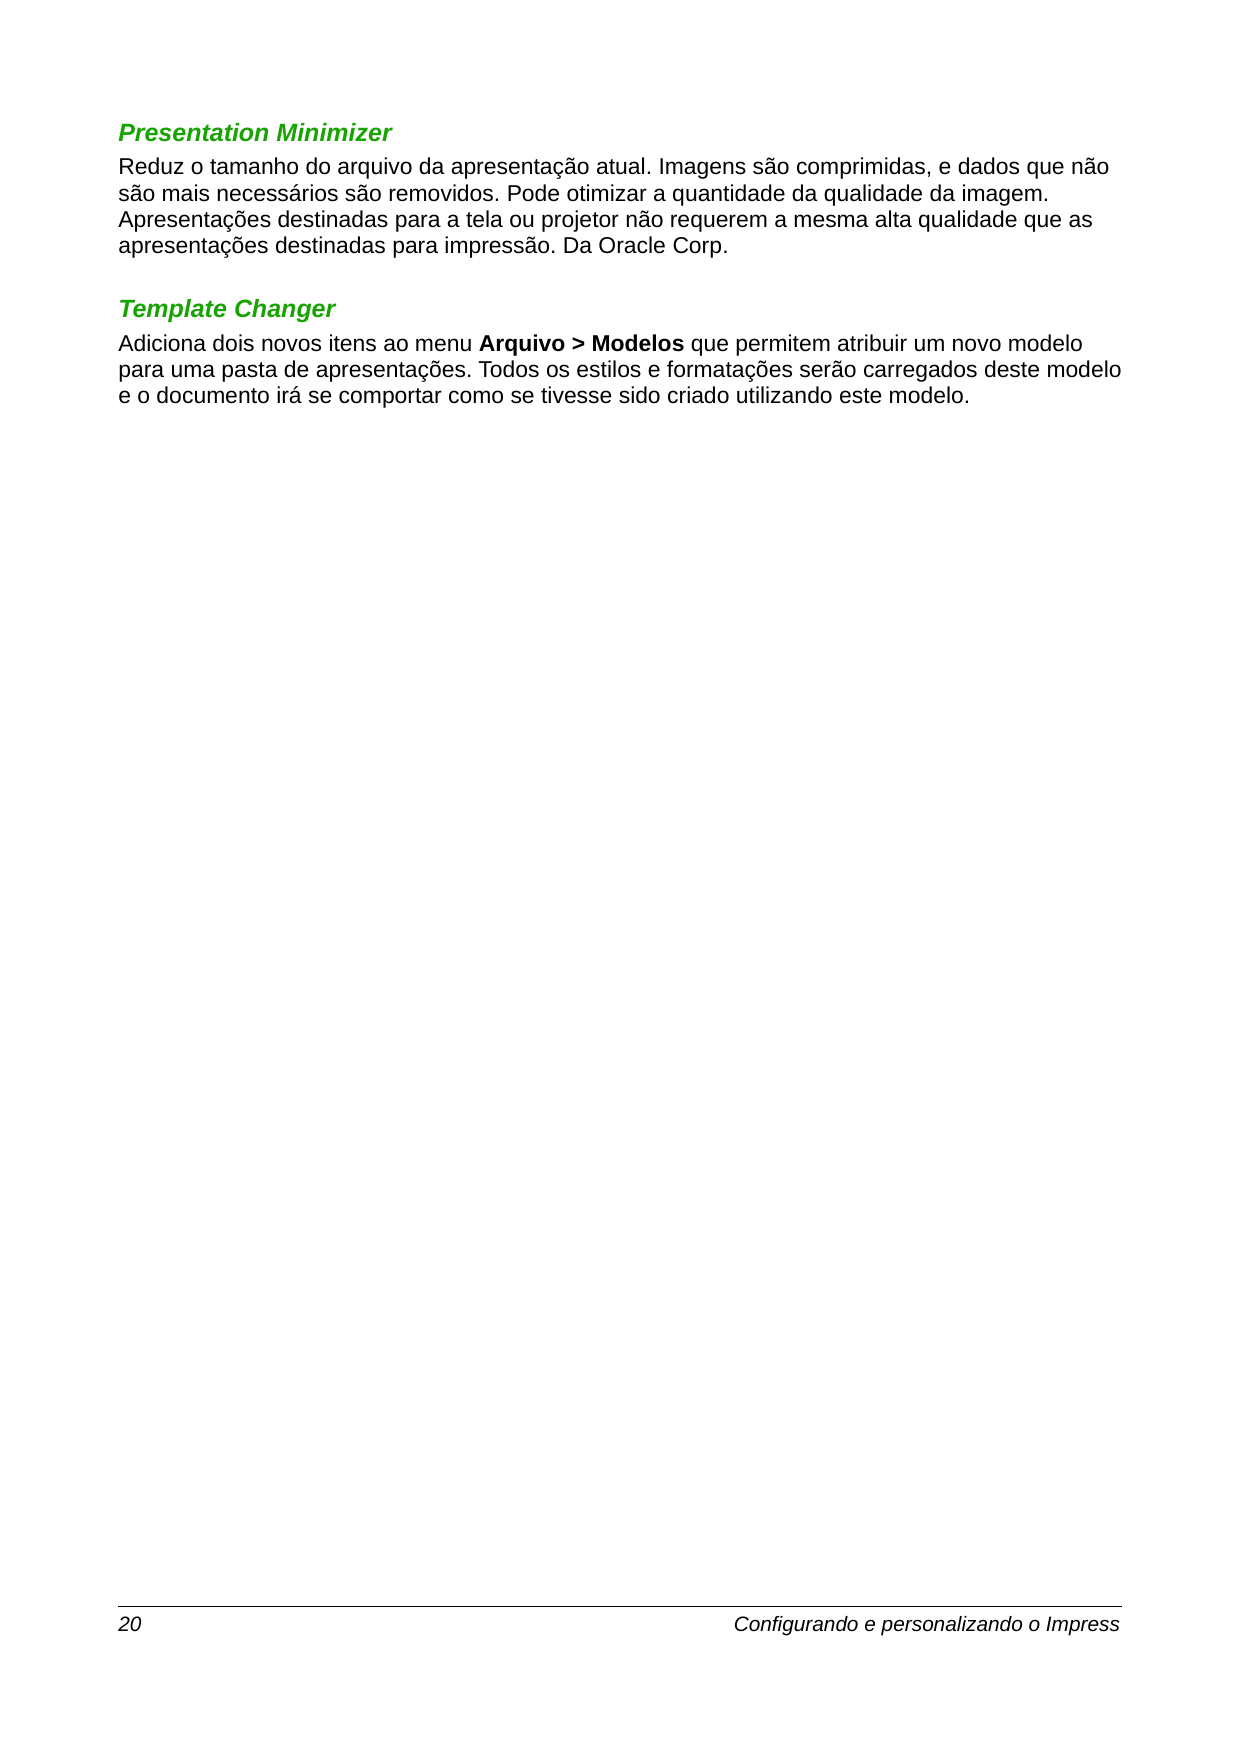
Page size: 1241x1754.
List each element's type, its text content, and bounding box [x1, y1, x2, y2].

text Reduz o tamanho do arquivo da apresentação atual. Imagens são comprimidas, e dados que não são mais necessários são removidos. Pode otimizar a quantidade da qualidade da imagem. Apresentações destinadas para a tela ou projetor não requerem a mesma alta qualidade que as apresentações destinadas para impressão. Da Oracle Corp. [118, 153, 1122, 259]
text Adiciona dois novos itens ao menu Arquivo > Modelos que permitem atribuir um novo modelo para uma pasta de apresentações. Todos os estilos e formatações serão carregados deste modelo e o documento irá se comportar como se tivesse sido criado utilizando este modelo. [118, 329, 1122, 408]
subtitle Template Changer [118, 294, 1122, 323]
subtitle Presentation Minimizer [118, 118, 1122, 147]
